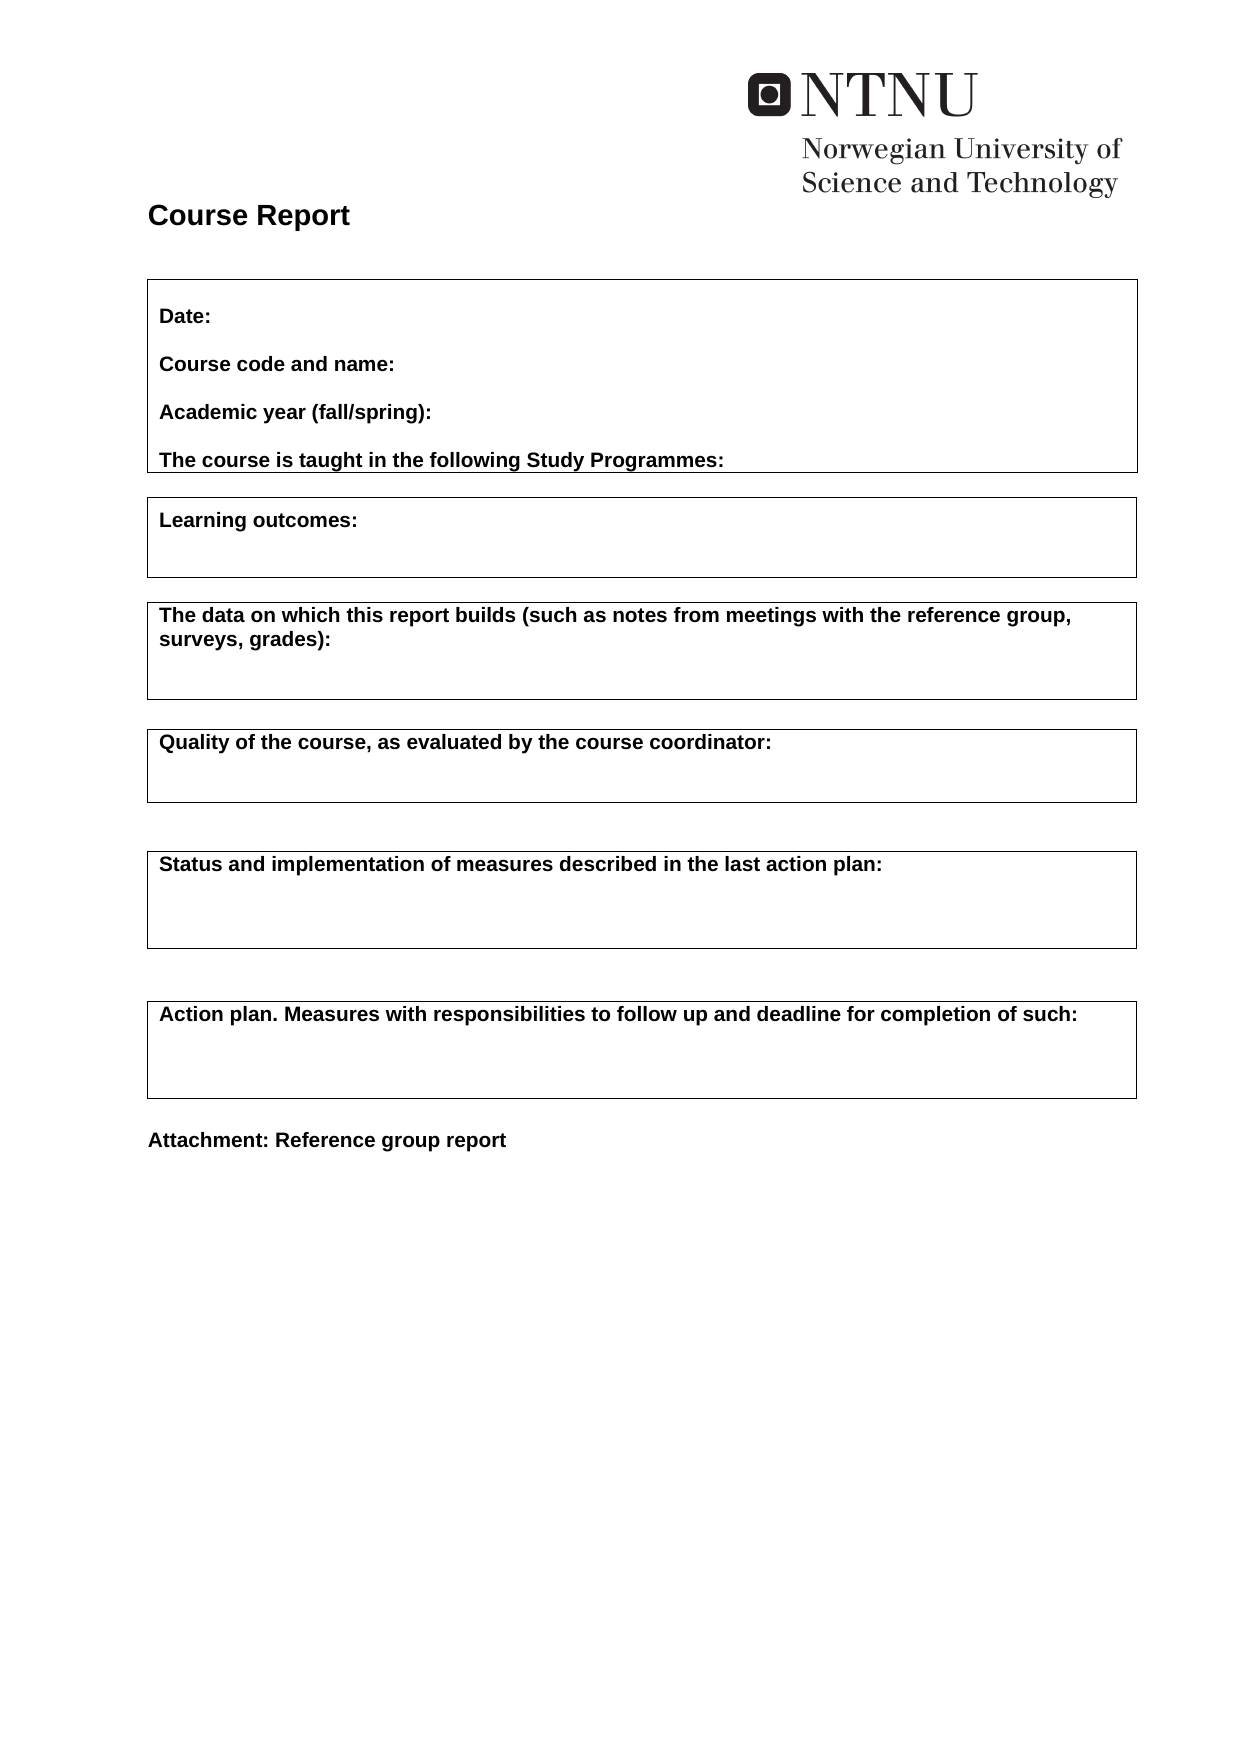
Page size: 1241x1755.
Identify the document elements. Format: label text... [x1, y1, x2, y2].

table_header Learning outcomes: [148, 498, 1136, 577]
table_header Action plan. Measures with responsibilities to follow up and deadline for completion of such: [148, 1002, 1136, 1098]
text Course Report [148, 198, 1122, 231]
table_header Quality of the course, as evaluated by the course coordinator: [148, 730, 1136, 802]
table_header The data on which this report builds (such as notes from meetings with the reference group, surveys, grades): [148, 603, 1136, 699]
table_header Date: Course code and name: Academic year (fall/spring): The course is taught in the following Study Programmes: [148, 280, 1137, 472]
text Attachment: Reference group report [148, 1128, 1122, 1152]
table_header Status and implementation of measures described in the last action plan: [148, 852, 1136, 947]
